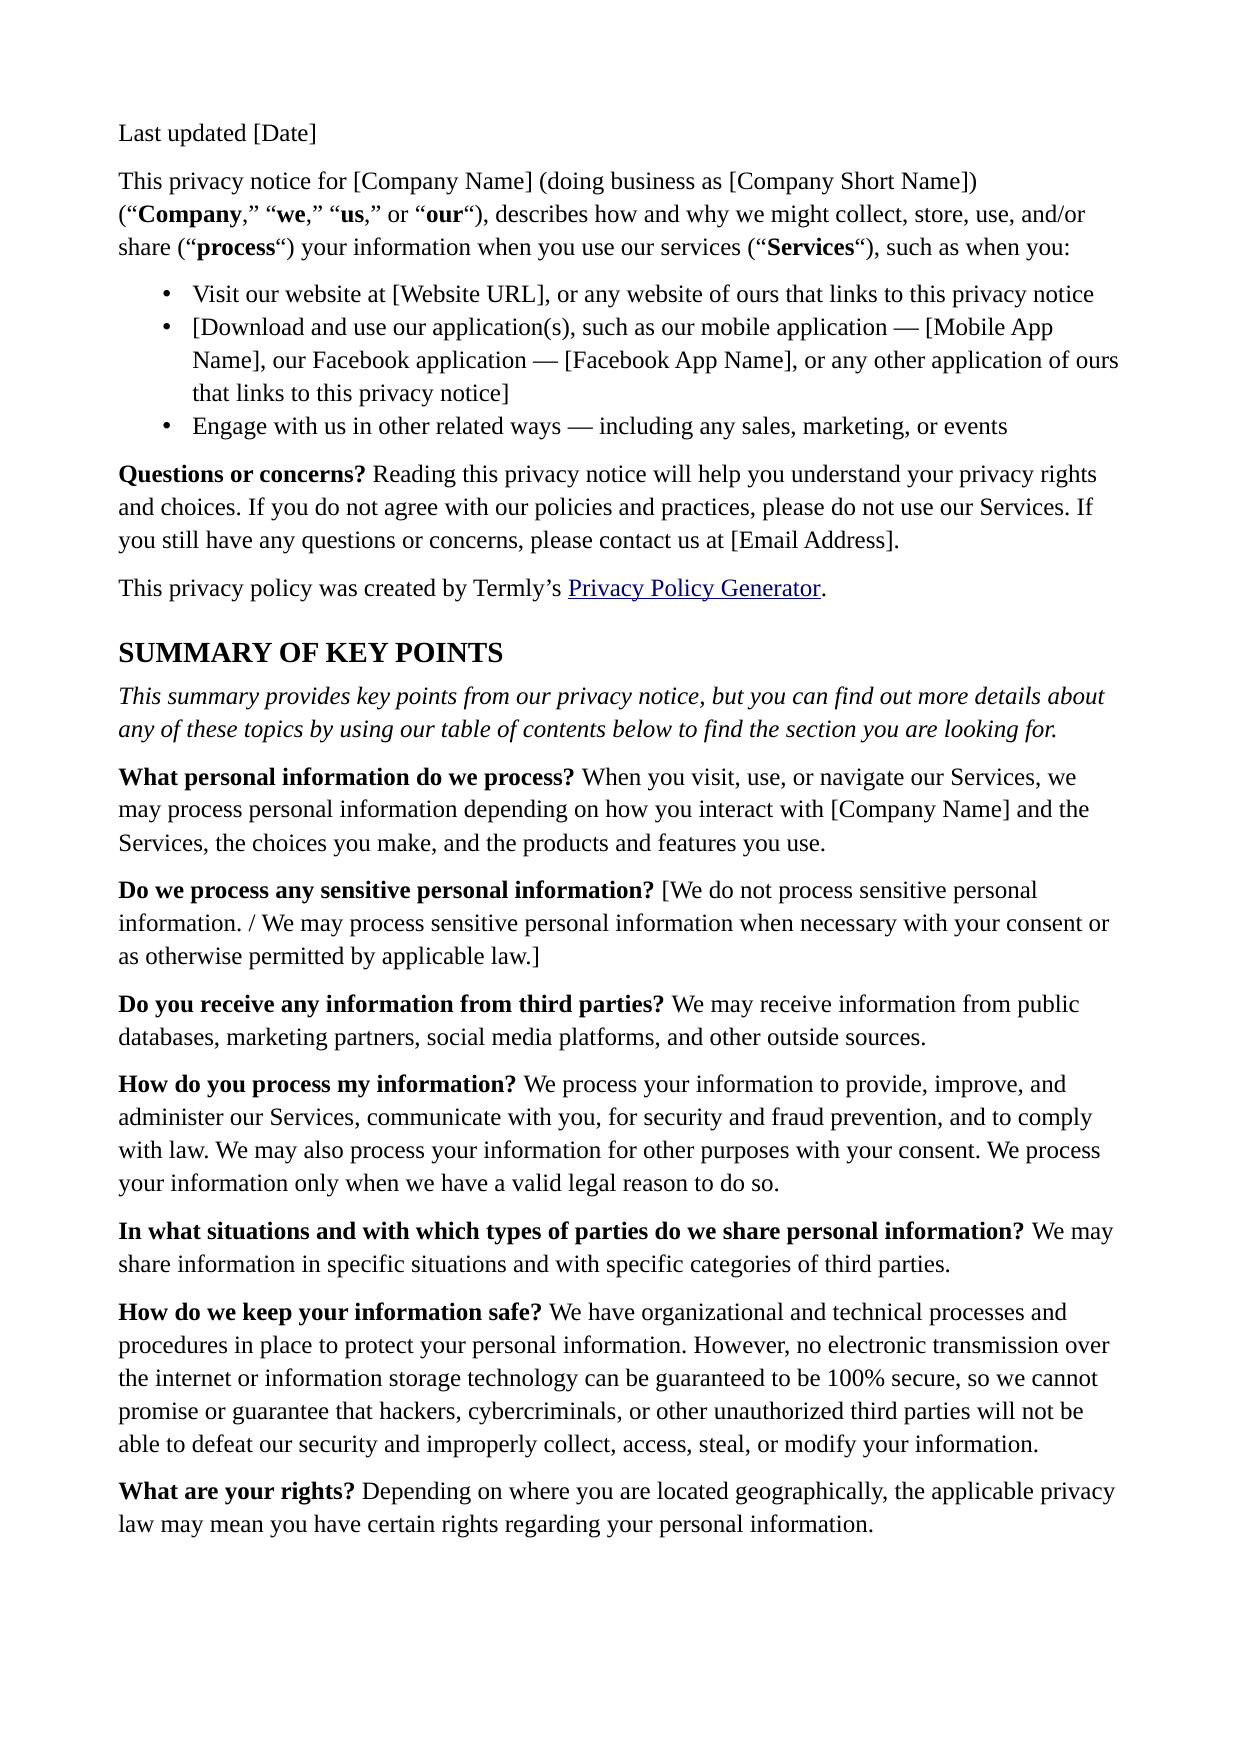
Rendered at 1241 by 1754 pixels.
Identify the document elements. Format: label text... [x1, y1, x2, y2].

text In what situations and with which types of parties do we share personal information? We may share information in specific situations and with specific categories of third parties. [118, 1216, 1122, 1278]
text Do we process any sensitive personal information? [We do not process sensitive personal information. / We may process sensitive personal information when necessary with your consent or as otherwise permitted by applicable law.] [118, 875, 1122, 970]
text How do we keep your information safe? We have organizational and technical processes and procedures in place to protect your personal information. However, no electronic transmission over the internet or information storage technology can be guaranteed to be 100% secure, so we cannot promise or guarantee that hackers, cybercriminals, or other unauthorized third parties will not be able to defeat our security and improperly collect, access, steal, or modify your information. [118, 1297, 1122, 1458]
text How do you process my information? We process your information to provide, improve, and administer our Services, communicate with you, for security and fraud prevention, and to comply with law. We may also process your information for other purposes with your consent. We process your information only when we have a valid legal reason to do so. [118, 1069, 1122, 1197]
text Questions or concerns? Reading this privacy notice will help you understand your privacy rights and choices. If you do not agree with our policies and practices, please do not use our Services. If you still have any questions or concerns, please contact us at [Email Address]. [118, 459, 1122, 554]
text Last updated [Date] [118, 118, 1122, 147]
list Engage with us in other related ways ― including any sales, marketing, or events [162, 411, 1122, 440]
subtitle SUMMARY OF KEY POINTS [118, 635, 1122, 668]
text This privacy notice for [Company Name] (doing business as [Company Short Name]) (“Company,” “we,” “us,” or “our“), describes how and why we might collect, store, use, and/or share (“process“) your information when you use our services (“Services“), such as when you: [118, 166, 1122, 261]
text Do you receive any information from third parties? We may receive information from public databases, marketing partners, social media platforms, and other outside sources. [118, 989, 1122, 1051]
list Visit our website at [Website URL], or any website of ours that links to this privacy notice [162, 279, 1122, 308]
text This summary provides key points from our privacy notice, but you can find out more details about any of these topics by using our table of contents below to find the section you are looking for. [118, 681, 1122, 743]
list [Download and use our application(s), such as our mobile application — [Mobile App Name], our Facebook application — [Facebook App Name], or any other application of ours that links to this privacy notice] [162, 312, 1122, 407]
text What personal information do we process? When you visit, use, or navigate our Services, we may process personal information depending on how you interact with [Company Name] and the Services, the choices you make, and the products and features you use. [118, 762, 1122, 856]
text This privacy policy was created by Termly’s Privacy Policy Generator. [118, 573, 1122, 601]
text What are your rights? Depending on where you are located geographically, the applicable privacy law may mean you have certain rights regarding your personal information. [118, 1476, 1122, 1538]
